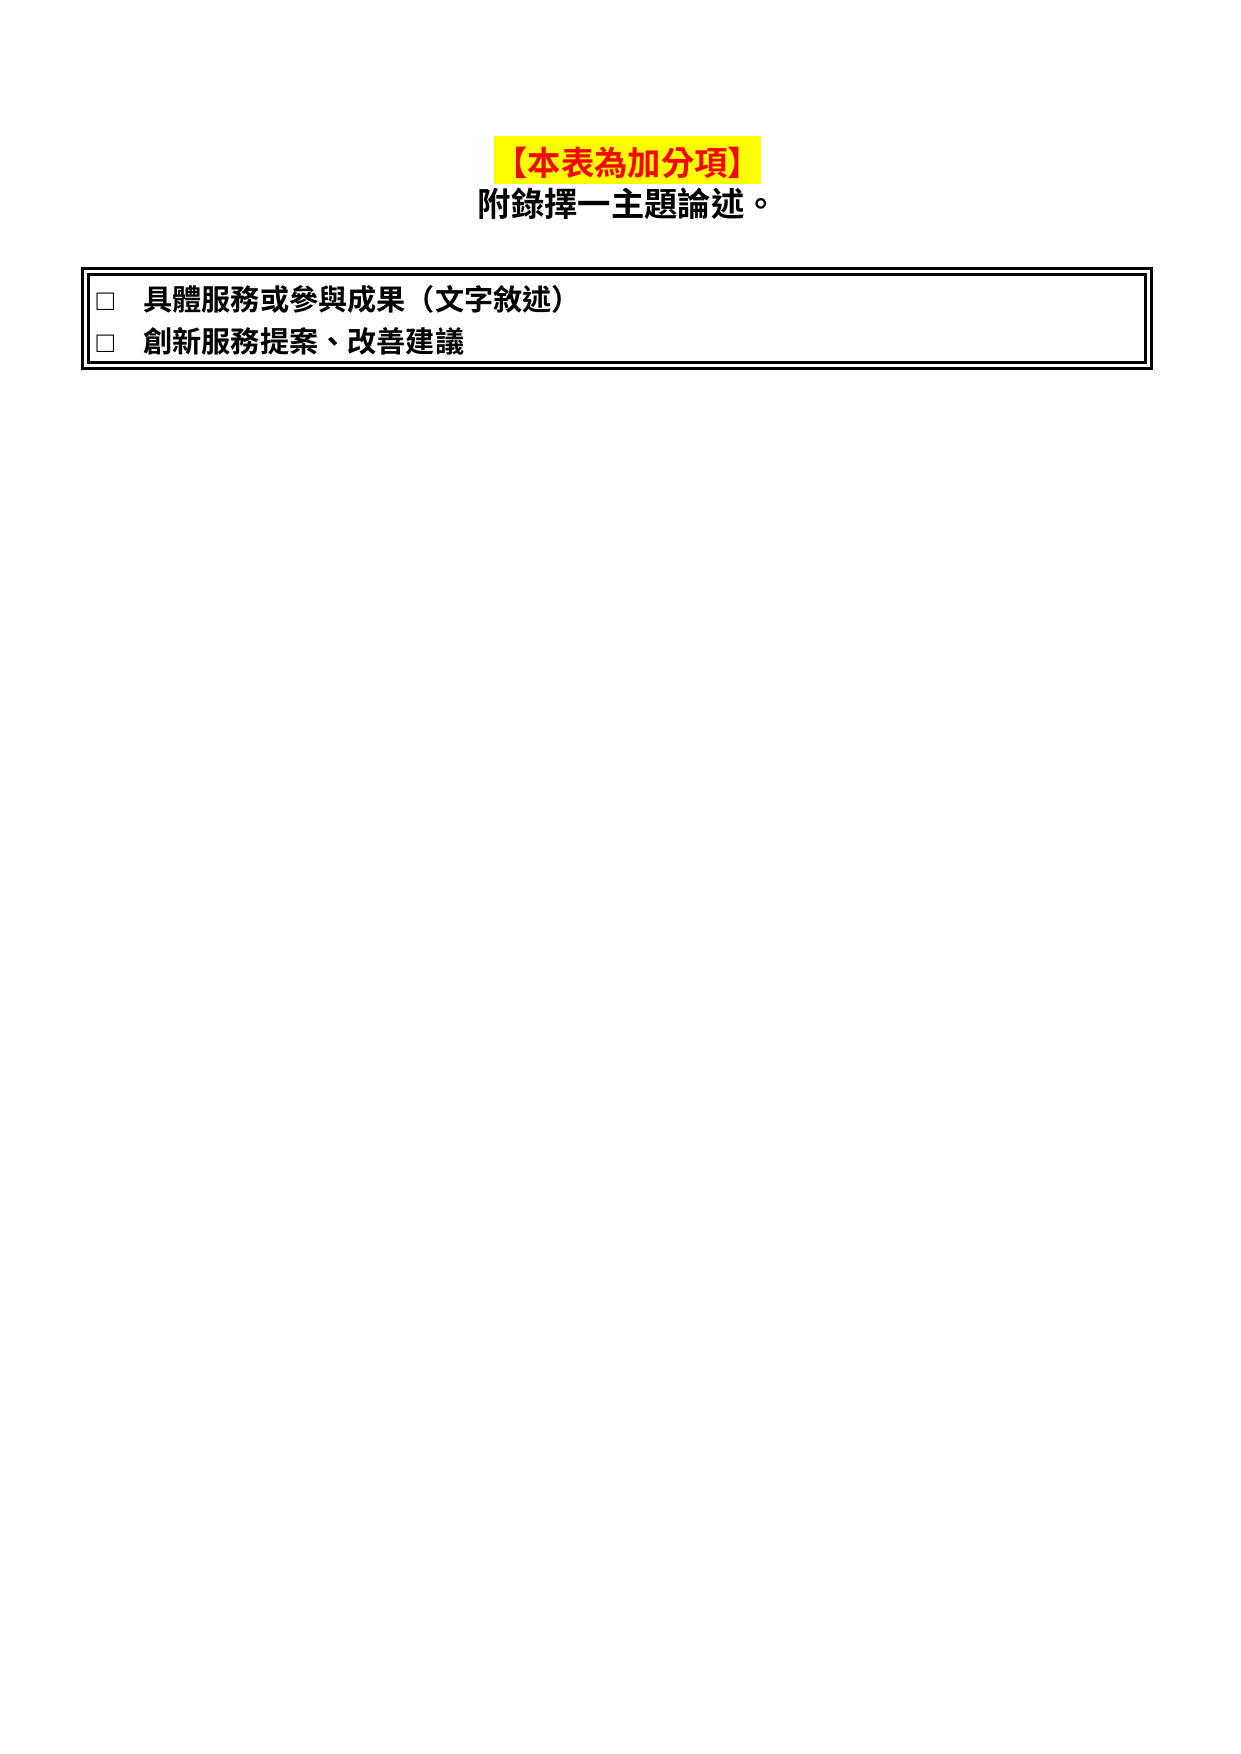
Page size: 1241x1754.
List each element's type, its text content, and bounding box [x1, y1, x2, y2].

text 【本表為加分項】 [133, 142, 1122, 183]
table_header □ 具體服務或參與成果（文字敘述） □ 創新服務提案、改善建議 [85, 270, 1148, 361]
text 附錄擇一主題論述。 [133, 183, 1122, 225]
